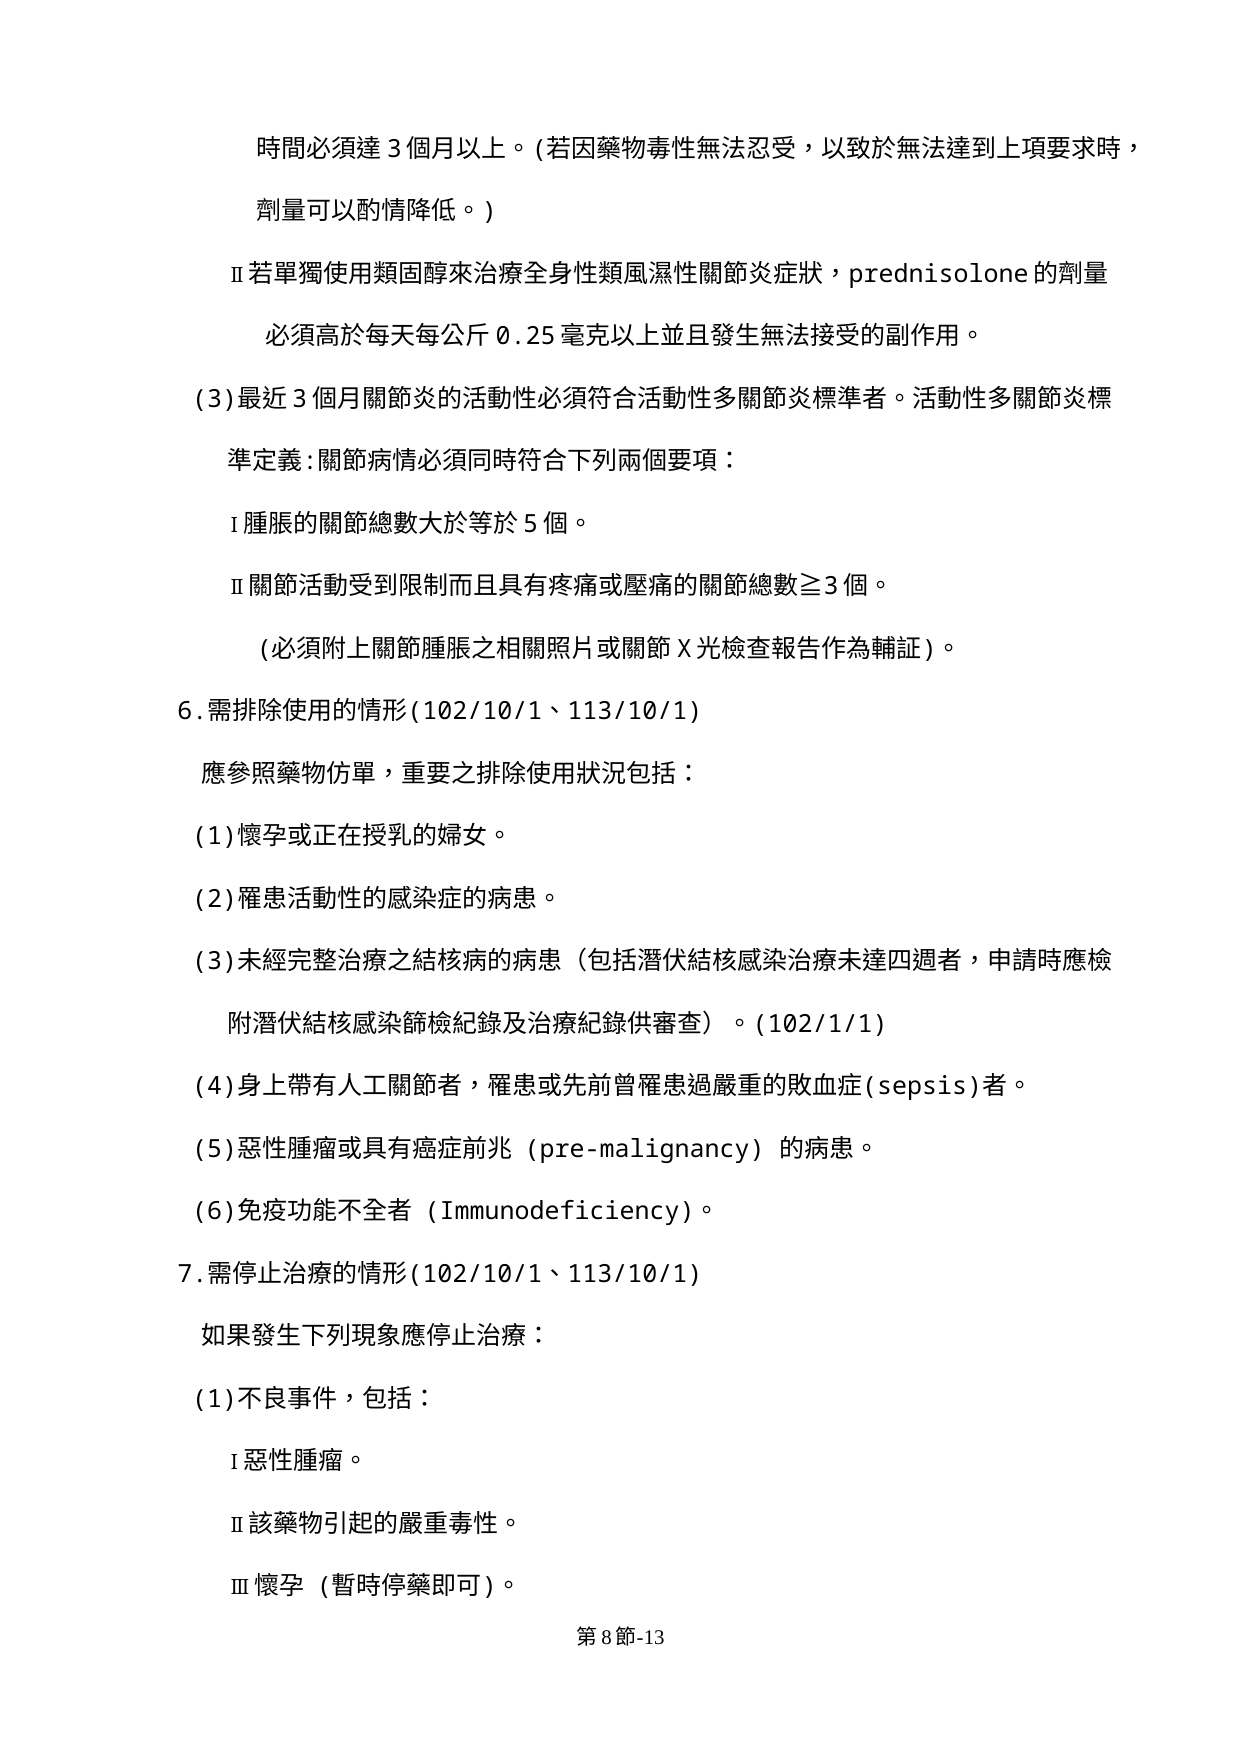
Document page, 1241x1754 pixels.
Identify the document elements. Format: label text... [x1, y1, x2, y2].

text (1)不良事件，包括： [192, 1354, 1122, 1417]
text Ⅰ惡性腫瘤。 [230, 1417, 1122, 1479]
text 7.需停止治療的情形(102/10/1、113/10/1) [177, 1229, 1122, 1292]
text (1)懷孕或正在授乳的婦女。 [192, 792, 1122, 854]
text (必須附上關節腫脹之相關照片或關節X光檢查報告作為輔証)。 [257, 604, 1122, 667]
text Ⅱ該藥物引起的嚴重毒性。 [230, 1479, 1122, 1542]
text (3)未經完整治療之結核病的病患（包括潛伏結核感染治療未達四週者，申請時應檢附潛伏結核感染篩檢紀錄及治療紀錄供審查）。(102/1/1) [192, 917, 1122, 1042]
text 10毫克/身體表面積平方米/週的口服或注射methotrexate治療，藥物治療時間必須達3個月以上。(若因藥物毒性無法忍受，以致於無法達到上項要求時，劑量可以酌情降低。) [257, 104, 1122, 229]
text Ⅰ腫脹的關節總數大於等於5個。 [230, 479, 1122, 542]
text (4)身上帶有人工關節者，罹患或先前曾罹患過嚴重的敗血症(sepsis)者。 [192, 1042, 1122, 1104]
text Ⅲ懷孕 (暫時停藥即可)。 [230, 1542, 1122, 1604]
text (3)最近3個月關節炎的活動性必須符合活動性多關節炎標準者。活動性多關節炎標準定義:關節病情必須同時符合下列兩個要項： [192, 354, 1122, 479]
text (5)惡性腫瘤或具有癌症前兆 (pre-malignancy) 的病患。 [192, 1104, 1122, 1167]
text 6.需排除使用的情形(102/10/1、113/10/1) [177, 667, 1122, 729]
text Ⅱ若單獨使用類固醇來治療全身性類風濕性關節炎症狀，prednisolone的劑量必須高於每天每公斤0.25毫克以上並且發生無法接受的副作用。 [230, 229, 1122, 354]
text 如果發生下列現象應停止治療： [201, 1292, 1122, 1354]
text 應參照藥物仿單，重要之排除使用狀況包括： [201, 729, 1122, 792]
text (2)罹患活動性的感染症的病患。 [192, 854, 1122, 917]
text Ⅱ關節活動受到限制而且具有疼痛或壓痛的關節總數≧3個。 [230, 542, 1122, 604]
text (6)免疫功能不全者 (Immunodeficiency)。 [192, 1167, 1122, 1229]
